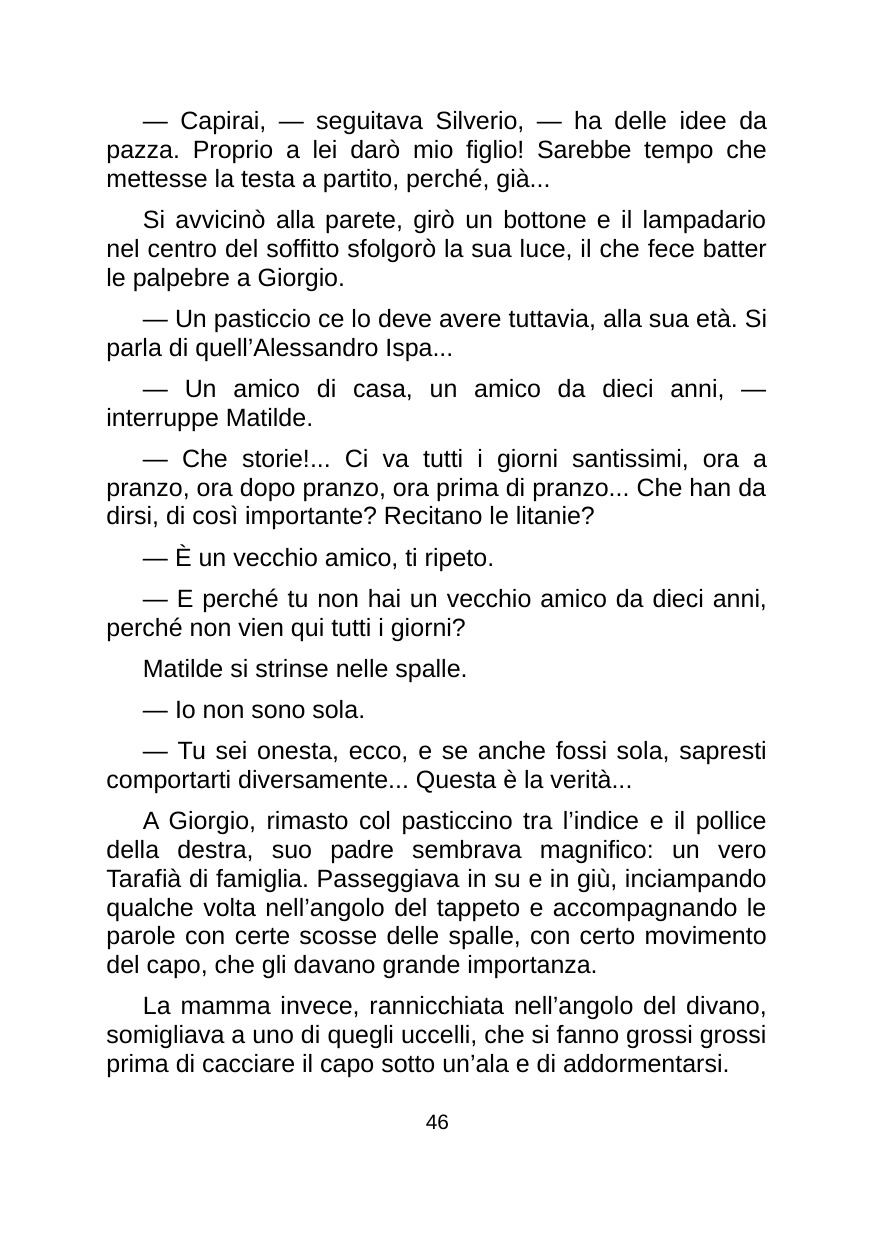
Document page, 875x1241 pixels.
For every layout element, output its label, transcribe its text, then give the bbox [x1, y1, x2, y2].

text La mamma invece, rannicchiata nell’angolo del divano, somigliava a uno di quegli uccelli, che si fanno grossi grossi prima di cacciare il capo sotto un’ala e di addormentarsi. [106, 991, 768, 1077]
text — Io non sono sola. [106, 695, 768, 724]
text — Che storie!... Ci va tutti i giorni santissimi, ora a pranzo, ora dopo pranzo, ora prima di pranzo... Che han da dirsi, di così importante? Recitano le litanie? [106, 444, 768, 530]
text — E perché tu non hai un vecchio amico da dieci anni, perché non vien qui tutti i giorni? [106, 584, 768, 641]
text A Giorgio, rimasto col pasticcino tra l’indice e il pollice della destra, suo padre sembrava magnifico: un vero Tarafià di famiglia. Passeggiava in su e in giù, inciampando qualche volta nell’angolo del tappeto e accompagnando le parole con certe scosse delle spalle, con certo movimento del capo, che gli davano grande importanza. [106, 806, 768, 979]
text — Un amico di casa, un amico da dieci anni, — interruppe Matilde. [106, 374, 768, 431]
text — Tu sei onesta, ecco, e se anche fossi sola, sapresti comportarti diversamente... Questa è la verità... [106, 736, 768, 794]
text Si avvicinò alla parete, girò un bottone e il lampadario nel centro del soffitto sfolgorò la sua luce, il che fece batter le palpebre a Giorgio. [106, 205, 768, 291]
text — Un pasticcio ce lo deve avere tuttavia, alla sua età. Si parla di quell’Alessandro Ispa... [106, 304, 768, 361]
text Matilde si strinse nelle spalle. [106, 654, 768, 682]
text — Capirai, — seguitava Silverio, — ha delle idee da pazza. Proprio a lei darò mio figlio! Sarebbe tempo che mettesse la testa a partito, perché, già... [106, 106, 768, 192]
text — È un vecchio amico, ti ripeto. [106, 542, 768, 571]
